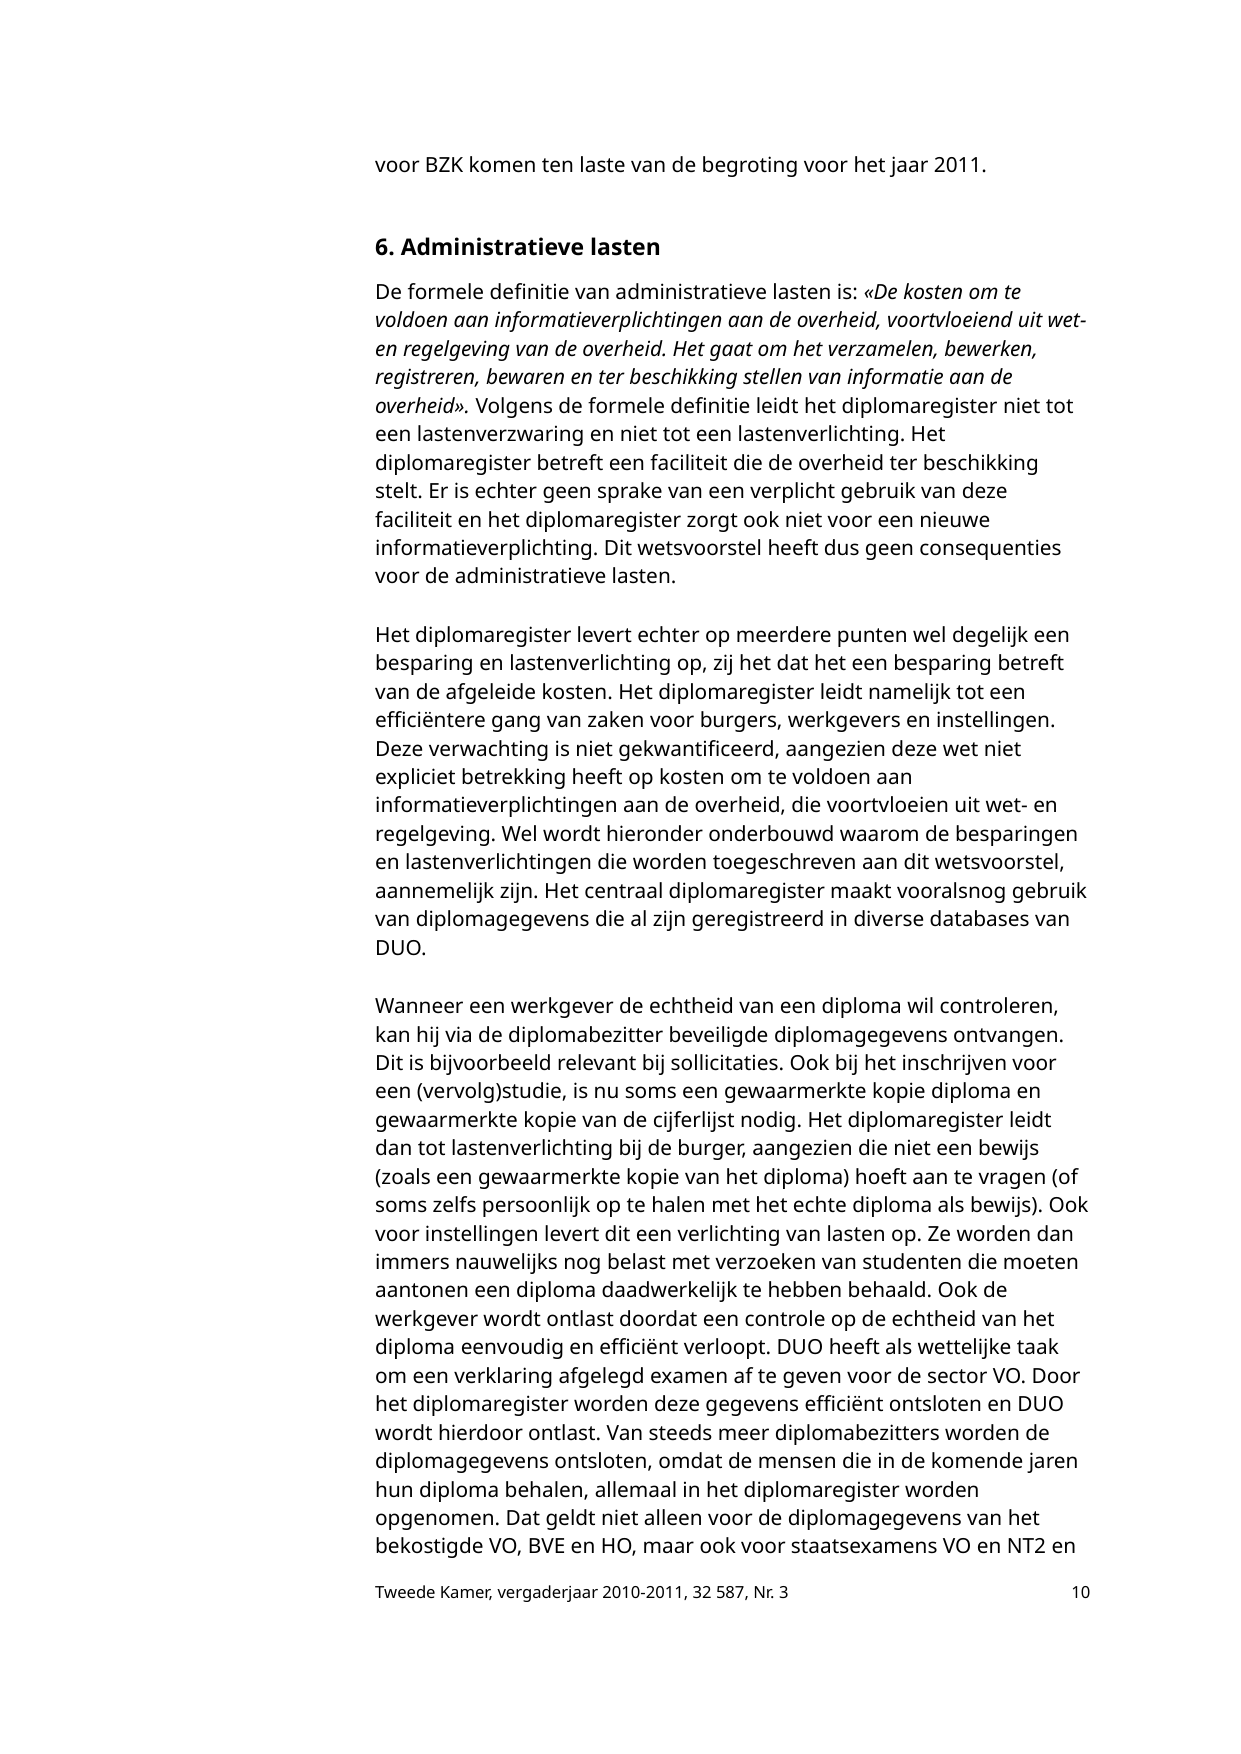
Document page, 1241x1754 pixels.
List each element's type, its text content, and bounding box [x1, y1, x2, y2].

text De formele definitie van administratieve lasten is: «De kosten om te voldoen aan informatieverplichtingen aan de overheid, voortvloeiend uit wet- en regelgeving van de overheid. Het gaat om het verzamelen, bewerken, registreren, bewaren en ter beschikking stellen van informatie aan de overheid». Volgens de formele definitie leidt het diplomaregister niet tot een lastenverzwaring en niet tot een lastenverlichting. Het diplomaregister betreft een faciliteit die de overheid ter beschikking stelt. Er is echter geen sprake van een verplicht gebruik van deze faciliteit en het diplomaregister zorgt ook niet voor een nieuwe informatieverplichting. Dit wetsvoorstel heeft dus geen consequenties voor de administratieve lasten. [375, 277, 1090, 590]
subtitle 6. Administratieve lasten [375, 231, 1090, 262]
text voor BZK komen ten laste van de begroting voor het jaar 2011. [375, 150, 1090, 178]
text Het diplomaregister levert echter op meerdere punten wel degelijk een besparing en lastenverlichting op, zij het dat het een besparing betreft van de afgeleide kosten. Het diplomaregister leidt namelijk tot een efficiëntere gang van zaken voor burgers, werkgevers en instellingen. Deze verwachting is niet gekwantificeerd, aangezien deze wet niet expliciet betrekking heeft op kosten om te voldoen aan informatieverplichtingen aan de overheid, die voortvloeien uit wet- en regelgeving. Wel wordt hieronder onderbouwd waarom de besparingen en lastenverlichtingen die worden toegeschreven aan dit wetsvoorstel, aannemelijk zijn. Het centraal diplomaregister maakt vooralsnog gebruik van diplomagegevens die al zijn geregistreerd in diverse databases van DUO. [375, 620, 1090, 961]
text Wanneer een werkgever de echtheid van een diploma wil controleren, kan hij via de diplomabezitter beveiligde diplomagegevens ontvangen. Dit is bijvoorbeeld relevant bij sollicitaties. Ook bij het inschrijven voor een (vervolg)studie, is nu soms een gewaarmerkte kopie diploma en gewaarmerkte kopie van de cijferlijst nodig. Het diplomaregister leidt dan tot lastenverlichting bij de burger, aangezien die niet een bewijs (zoals een gewaarmerkte kopie van het diploma) hoeft aan te vragen (of soms zelfs persoonlijk op te halen met het echte diploma als bewijs). Ook voor instellingen levert dit een verlichting van lasten op. Ze worden dan immers nauwelijks nog belast met verzoeken van studenten die moeten aantonen een diploma daadwerkelijk te hebben behaald. Ook de werkgever wordt ontlast doordat een controle op de echtheid van het diploma eenvoudig en efficiënt verloopt. DUO heeft als wettelijke taak om een verklaring afgelegd examen af te geven voor de sector VO. Door het diplomaregister worden deze gegevens efficiënt ontsloten en DUO wordt hierdoor ontlast. Van steeds meer diplomabezitters worden de diplomagegevens ontsloten, omdat de mensen die in de komende jaren hun diploma behalen, allemaal in het diplomaregister worden opgenomen. Dat geldt niet alleen voor de diplomagegevens van het bekostigde VO, BVE en HO, maar ook voor staatsexamens VO en NT2 en [375, 991, 1090, 1560]
